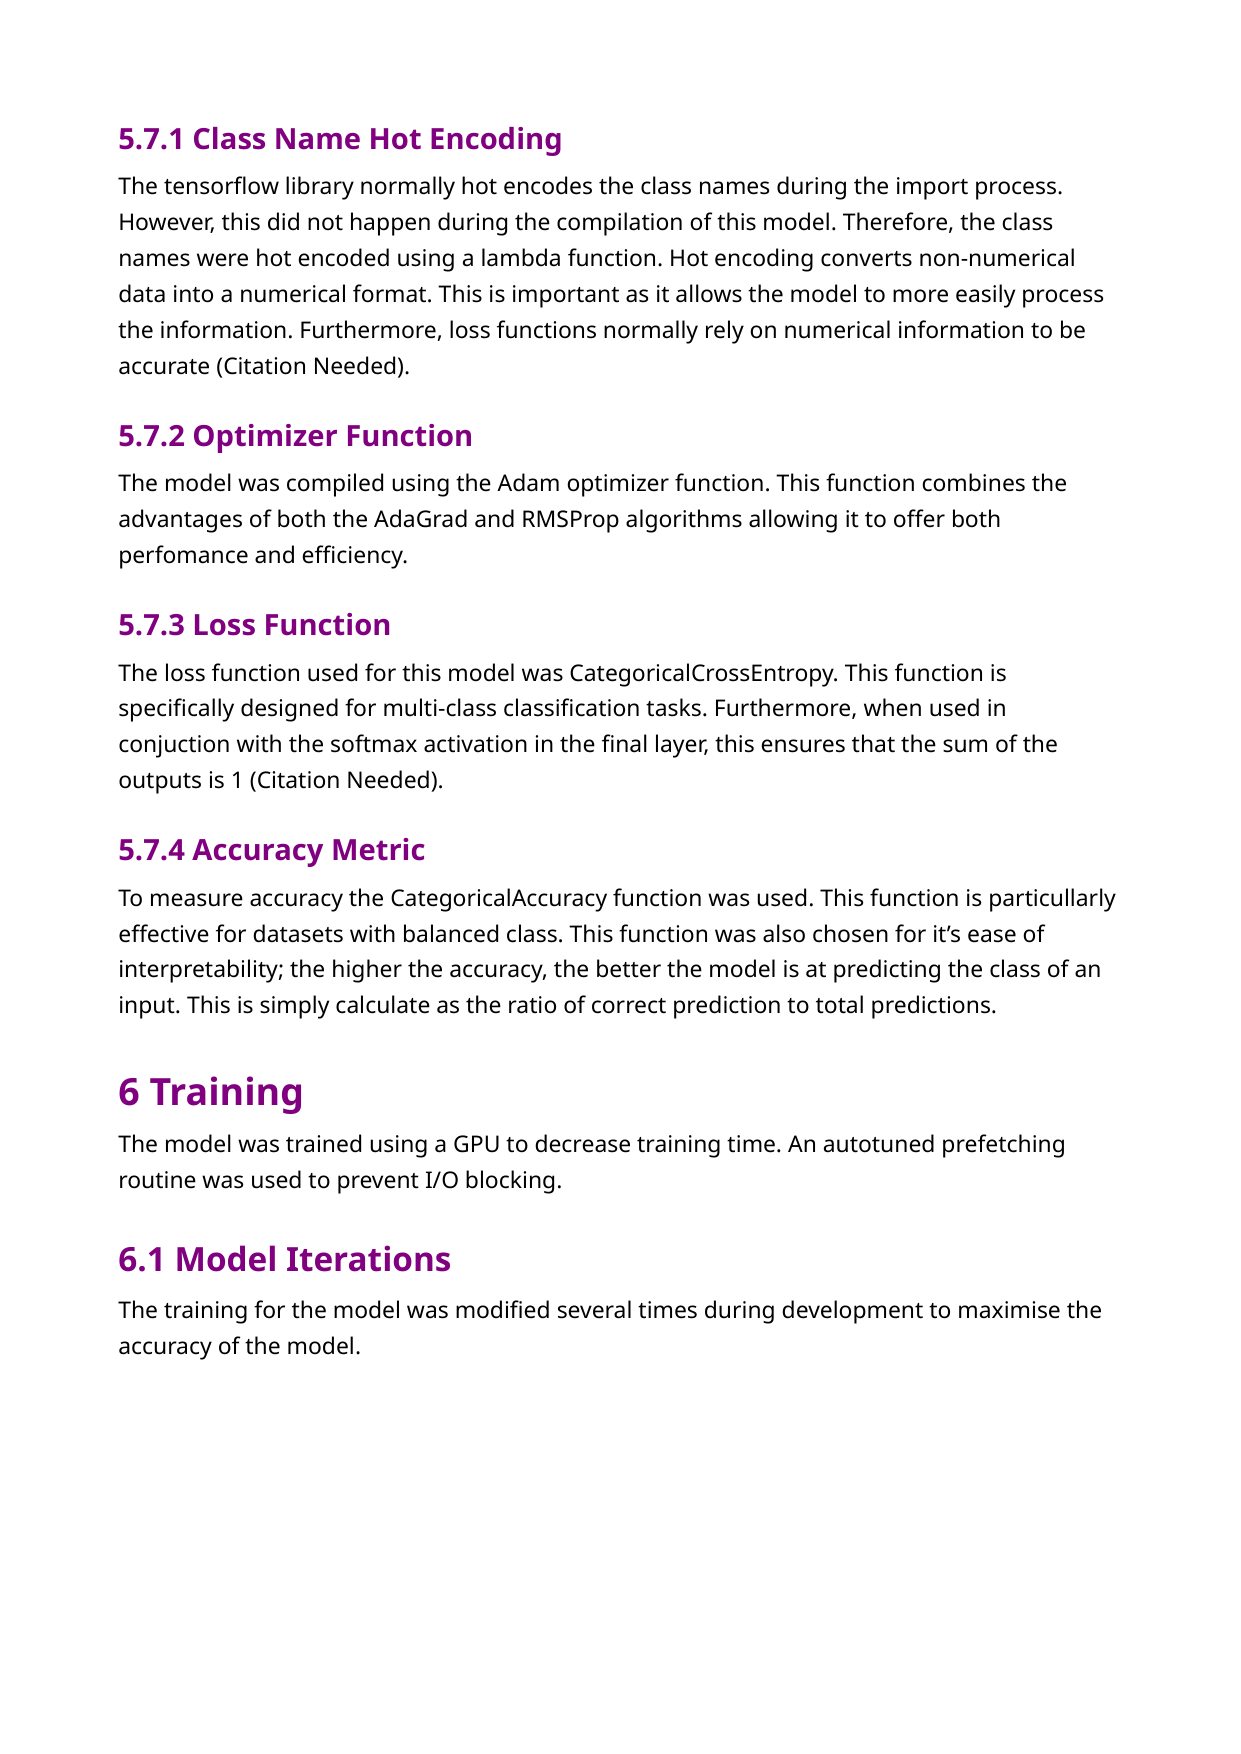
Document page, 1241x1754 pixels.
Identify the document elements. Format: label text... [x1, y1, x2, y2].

text The tensorflow library normally hot encodes the class names during the import process. However, this did not happen during the compilation of this model. Therefore, the class names were hot encoded using a lambda function. Hot encoding converts non-numerical data into a numerical format. This is important as it allows the model to more easily process the information. Furthermore, loss functions normally rely on numerical information to be accurate (Citation Needed). [118, 170, 1122, 381]
subtitle 5.7.2 Optimizer Function [118, 415, 1122, 455]
text To measure accuracy the CategoricalAccuracy function was used. This function is particullarly effective for datasets with balanced class. This function was also chosen for it’s ease of interpretability; the higher the accuracy, the better the model is at predicting the class of an input. This is simply calculate as the ratio of correct prediction to total predictions. [118, 882, 1122, 1021]
subtitle 6.1 Model Iterations [118, 1236, 1122, 1281]
text The model was compiled using the Adam optimizer function. This function combines the advantages of both the AdaGrad and RMSProp algorithms allowing it to offer both perfomance and efficiency. [118, 467, 1122, 570]
text The loss function used for this model was CategoricalCrossEntropy. This function is specifically designed for multi-class classification tasks. Furthermore, when used in conjuction with the softmax activation in the final layer, this ensures that the sum of the outputs is 1 (Citation Needed). [118, 656, 1122, 796]
subtitle 6 Training [118, 1065, 1122, 1116]
subtitle 5.7.3 Loss Function [118, 604, 1122, 644]
text The training for the model was modified several times during development to maximise the accuracy of the model. [118, 1294, 1122, 1361]
subtitle 5.7.1 Class Name Hot Encoding [118, 118, 1122, 158]
text The model was trained using a GPU to decrease training time. An autotuned prefetching routine was used to prevent I/O blocking. [118, 1128, 1122, 1196]
subtitle 5.7.4 Accuracy Metric [118, 829, 1122, 869]
